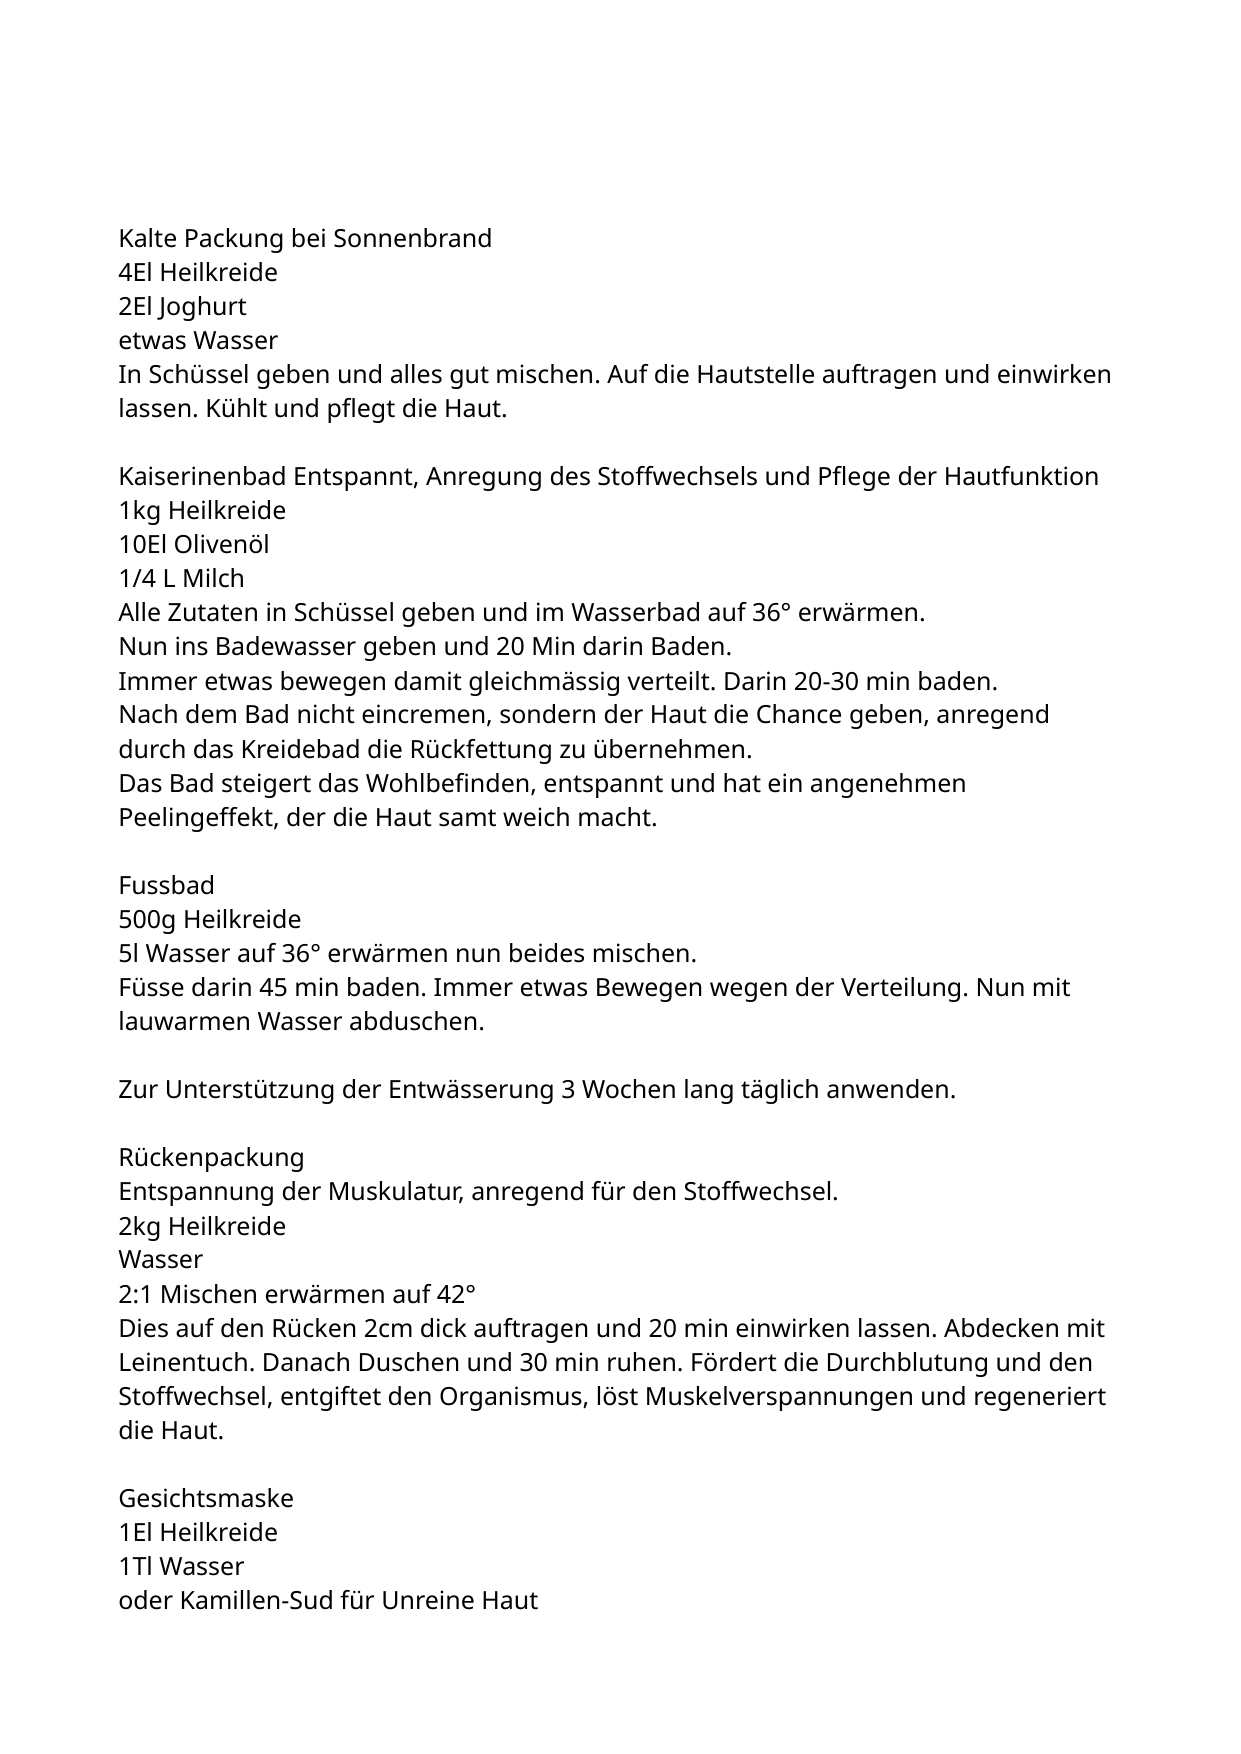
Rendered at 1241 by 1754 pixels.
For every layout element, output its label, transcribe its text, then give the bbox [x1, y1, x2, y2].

text 1Tl Wasser [118, 1549, 1122, 1583]
text 1El Heilkreide [118, 1515, 1122, 1549]
text Entspannung der Muskulatur, anregend für den Stoffwechsel. [118, 1174, 1122, 1208]
text oder Kamillen-Sud für Unreine Haut [118, 1583, 1122, 1617]
text 10El Olivenöl [118, 527, 1122, 561]
text Füsse darin 45 min baden. Immer etwas Bewegen wegen der Verteilung. Nun mit lauwarmen Wasser abduschen. [118, 970, 1122, 1038]
text Dies auf den Rücken 2cm dick auftragen und 20 min einwirken lassen. Abdecken mit Leinentuch. Danach Duschen und 30 min ruhen. Fördert die Durchblutung und den Stoffwechsel, entgiftet den Organismus, löst Muskelverspannungen und regeneriert die Haut. [118, 1310, 1122, 1447]
text Rückenpackung [118, 1140, 1122, 1174]
text Kaiserinenbad Entspannt, Anregung des Stoffwechsels und Pflege der Hautfunktion [118, 459, 1122, 493]
text 4El Heilkreide [118, 254, 1122, 288]
text Das Bad steigert das Wohlbefinden, entspannt und hat ein angenehmen Peelingeffekt, der die Haut samt weich macht. [118, 765, 1122, 833]
text Immer etwas bewegen damit gleichmässig verteilt. Darin 20-30 min baden. [118, 663, 1122, 697]
text Alle Zutaten in Schüssel geben und im Wasserbad auf 36° erwärmen. [118, 595, 1122, 629]
text Nach dem Bad nicht eincremen, sondern der Haut die Chance geben, anregend durch das Kreidebad die Rückfettung zu übernehmen. [118, 697, 1122, 765]
text 500g Heilkreide [118, 902, 1122, 936]
text Fussbad [118, 867, 1122, 902]
text 1kg Heilkreide [118, 493, 1122, 527]
text Nun ins Badewasser geben und 20 Min darin Baden. [118, 629, 1122, 663]
text In Schüssel geben und alles gut mischen. Auf die Hautstelle auftragen und einwirken lassen. Kühlt und pflegt die Haut. [118, 357, 1122, 425]
text Zur Unterstützung der Entwässerung 3 Wochen lang täglich anwenden. [118, 1072, 1122, 1106]
text 5l Wasser auf 36° erwärmen nun beides mischen. [118, 936, 1122, 970]
text 1/4 L Milch [118, 561, 1122, 595]
text Kalte Packung bei Sonnenbrand [118, 220, 1122, 254]
text 2kg Heilkreide [118, 1208, 1122, 1242]
text etwas Wasser [118, 322, 1122, 357]
text Gesichtsmaske [118, 1481, 1122, 1515]
text 2El Joghurt [118, 288, 1122, 322]
text 2:1 Mischen erwärmen auf 42° [118, 1276, 1122, 1310]
text Wasser [118, 1242, 1122, 1276]
